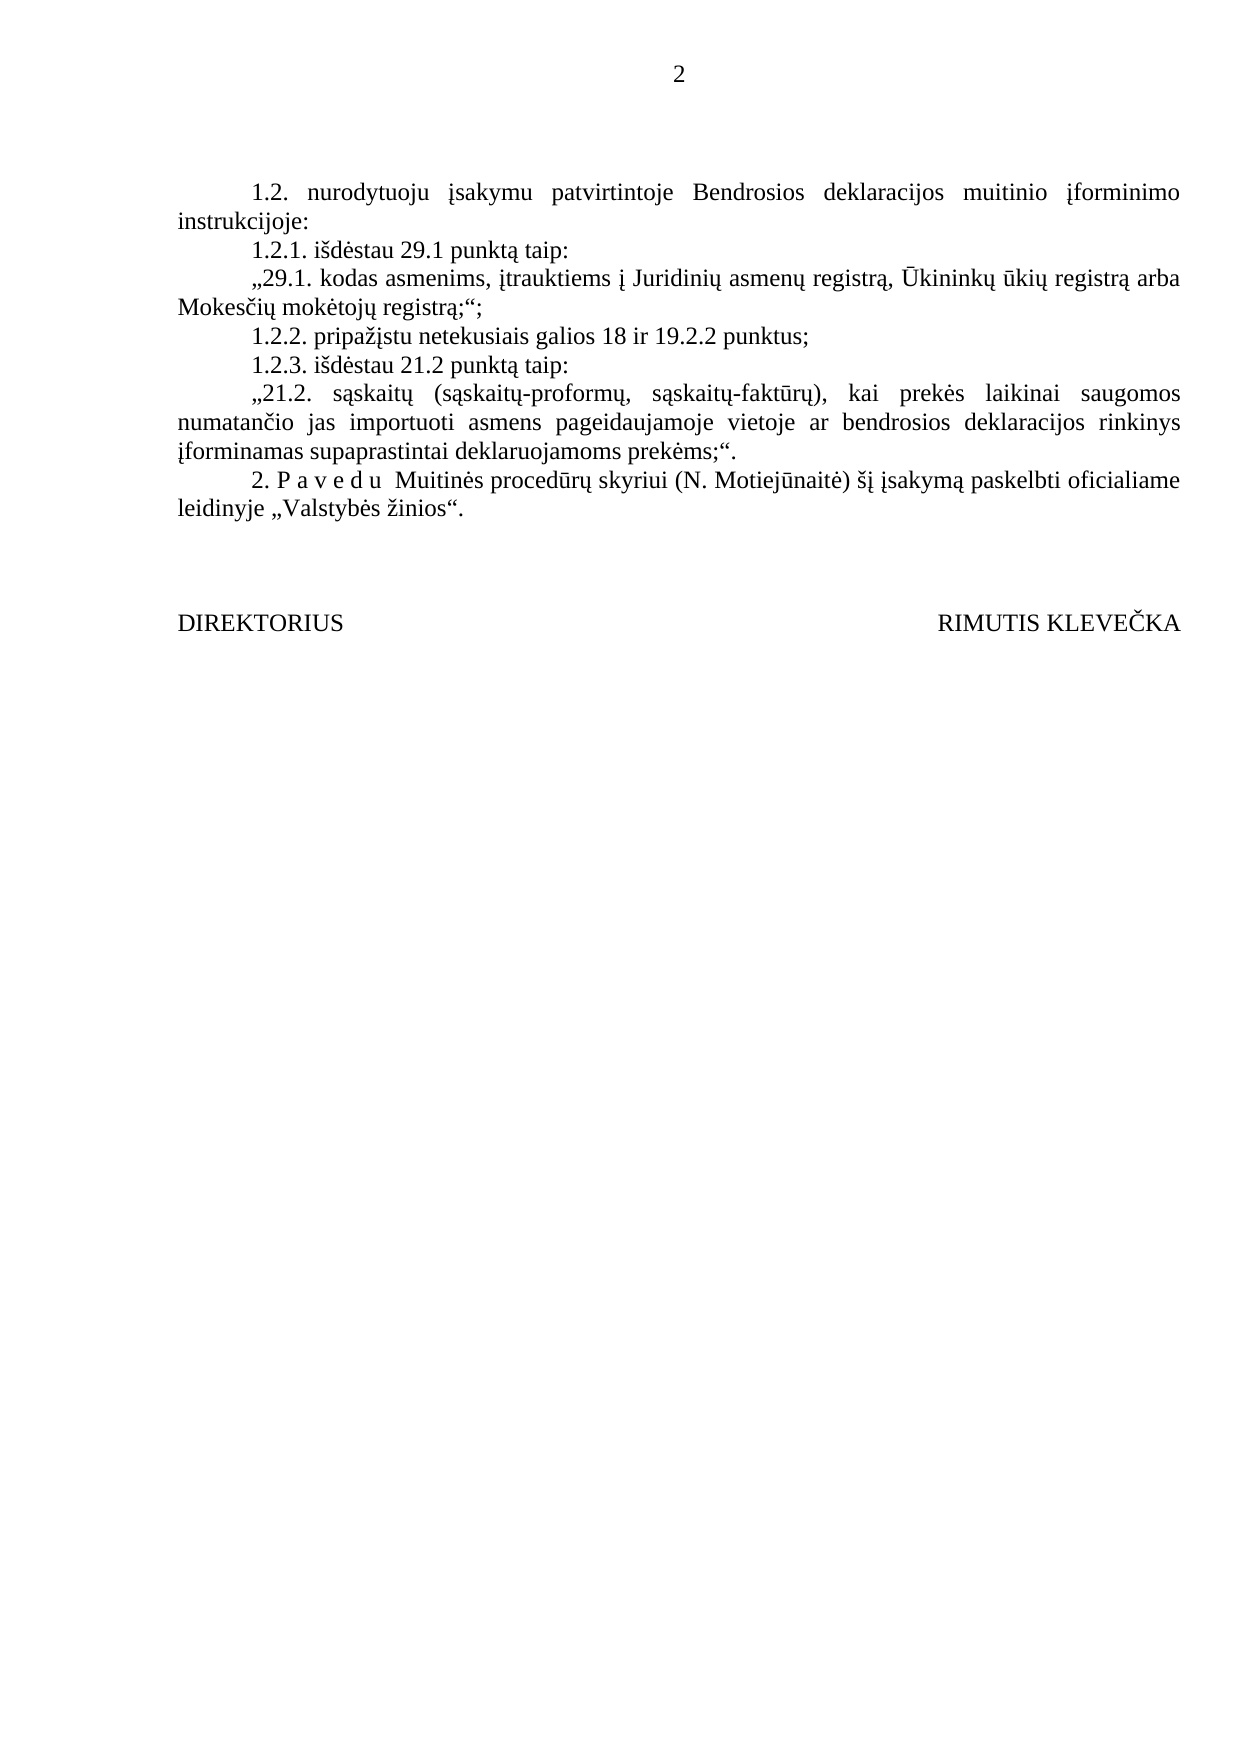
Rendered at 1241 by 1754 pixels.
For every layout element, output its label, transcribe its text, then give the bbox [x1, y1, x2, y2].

text 1.2.3. išdėstau 21.2 punktą taip: [177, 350, 1181, 378]
text 2. Pavedu Muitinės procedūrų skyriui (N. Motiejūnaitė) šį įsakymą paskelbti oficialiame leidinyje „Valstybės žinios“. [177, 465, 1181, 522]
text DIREKTORIUS RIMUTIS KLEVEČKA [177, 608, 1181, 637]
text 1.2.1. išdėstau 29.1 punktą taip: [177, 235, 1181, 263]
text 1.2. nurodytuoju įsakymu patvirtintoje Bendrosios deklaracijos muitinio įforminimo instrukcijoje: [177, 177, 1181, 235]
text 1.2.2. pripažįstu netekusiais galios 18 ir 19.2.2 punktus; [177, 321, 1181, 350]
text „29.1. kodas asmenims, įtrauktiems į Juridinių asmenų registrą, Ūkininkų ūkių registrą arba Mokesčių mokėtojų registrą;“; [177, 263, 1181, 321]
text „21.2. sąskaitų (sąskaitų-proformų, sąskaitų-faktūrų), kai prekės laikinai saugomos numatančio jas importuoti asmens pageidaujamoje vietoje ar bendrosios deklaracijos rinkinys įforminamas supaprastintai deklaruojamoms prekėms;“. [177, 378, 1181, 465]
